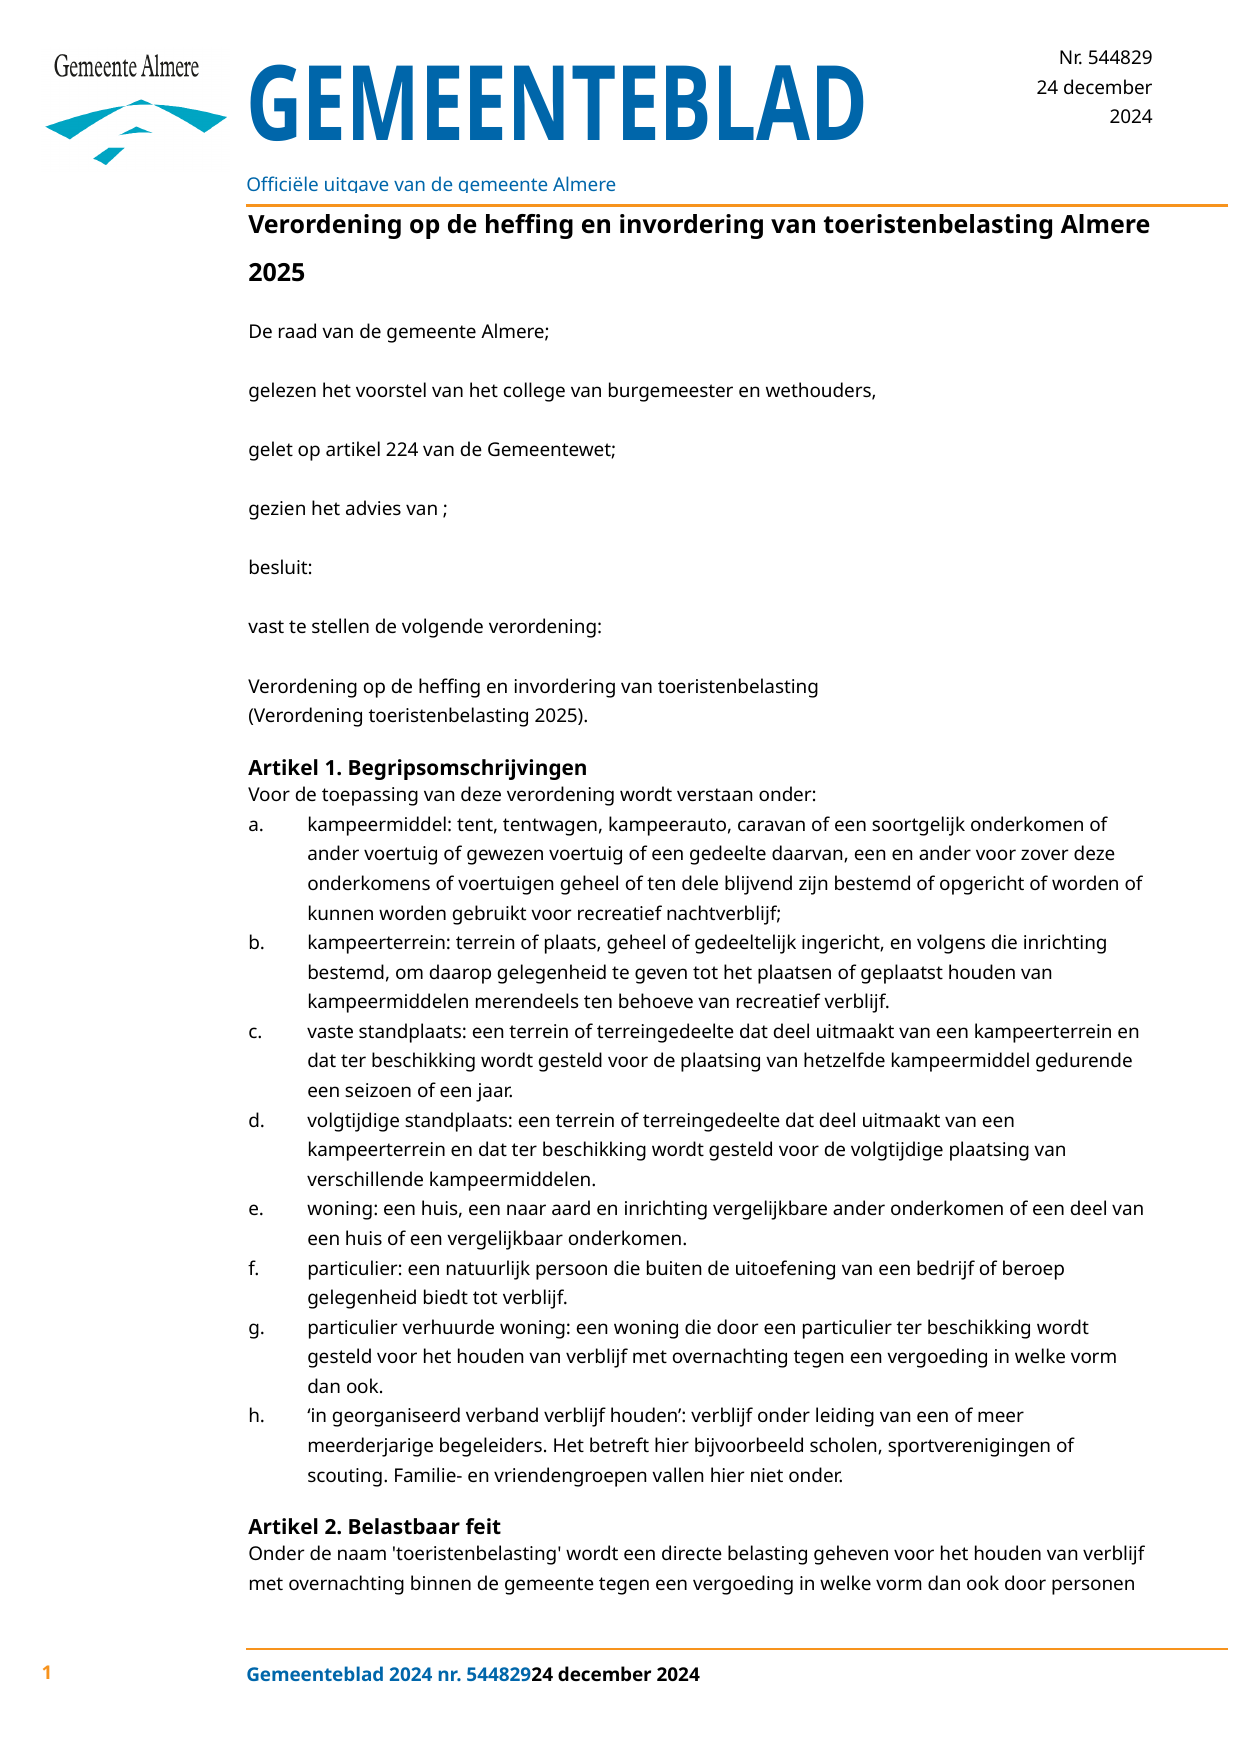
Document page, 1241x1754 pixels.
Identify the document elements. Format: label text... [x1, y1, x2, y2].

list vaste standplaats: een terrein of terreingedeelte dat deel uitmaakt van een kampeerterrein en dat ter beschikking wordt gesteld voor de plaatsing van hetzelfde kampeermiddel gedurende een seizoen of een jaar. [248, 1018, 1152, 1103]
text gelezen het voorstel van het college van burgemeester en wethouders, [248, 377, 1152, 403]
text (Verordening toeristenbelasting 2025). [248, 702, 1152, 728]
list woning: een huis, een naar aard en inrichting vergelijkbare ander onderkomen of een deel van een huis of een vergelijkbaar onderkomen. [248, 1196, 1152, 1251]
text Verordening op de heffing en invordering van toeristenbelasting [248, 673, 1152, 699]
list kampeermiddel: tent, tentwagen, kampeerauto, caravan of een soortgelijk onderkomen of ander voertuig of gewezen voertuig of een gedeelte daarvan, een en ander voor zover deze onderkomens of voertuigen geheel of ten dele blijvend zijn bestemd of opgericht of worden of kunnen worden gebruikt voor recreatief nachtverblijf; [248, 811, 1152, 925]
list particulier verhuurde woning: een woning die door een particulier ter beschikking wordt gesteld voor het houden van verblijf met overnachting tegen een vergoeding in welke vorm dan ook. [248, 1314, 1152, 1399]
list ‘in georganiseerd verband verblijf houden’: verblijf onder leiding van een of meer meerderjarige begeleiders. Het betreft hier bijvoorbeeld scholen, sportverenigingen of scouting. Familie- en vriendengroepen vallen hier niet onder. [248, 1403, 1152, 1487]
text Artikel 2. Belastbaar feit [248, 1512, 1152, 1541]
text gezien het advies van ; [248, 495, 1152, 521]
text besluit: [248, 554, 1152, 580]
text gelet op artikel 224 van de Gemeentewet; [248, 436, 1152, 462]
text De raad van de gemeente Almere; [248, 318, 1152, 344]
picture [41, 47, 231, 172]
text Voor de toepassing van deze verordening wordt verstaan onder: [248, 781, 1152, 807]
list particulier: een natuurlijk persoon die buiten de uitoefening van een bedrijf of beroep gelegenheid biedt tot verblijf. [248, 1255, 1152, 1310]
text vast te stellen de volgende verordening: [248, 614, 1152, 639]
text Verordening op de heffing en invordering van toeristenbelasting Almere 2025 [248, 207, 1152, 288]
list kampeerterrein: terrein of plaats, geheel of gedeeltelijk ingericht, en volgens die inrichting bestemd, om daarop gelegenheid te geven tot het plaatsen of geplaatst houden van kampeermiddelen merendeels ten behoeve van recreatief verblijf. [248, 929, 1152, 1014]
text Onder de naam 'toeristenbelasting' wordt een directe belasting geheven voor het houden van verblijf met overnachting binnen de gemeente tegen een vergoeding in welke vorm dan ook door personen [248, 1541, 1152, 1596]
list volgtijdige standplaats: een terrein of terreingedeelte dat deel uitmaakt van een kampeerterrein en dat ter beschikking wordt gesteld voor de volgtijdige plaatsing van verschillende kampeermiddelen. [248, 1107, 1152, 1192]
text Artikel 1. Begripsomschrijvingen [248, 753, 1152, 781]
